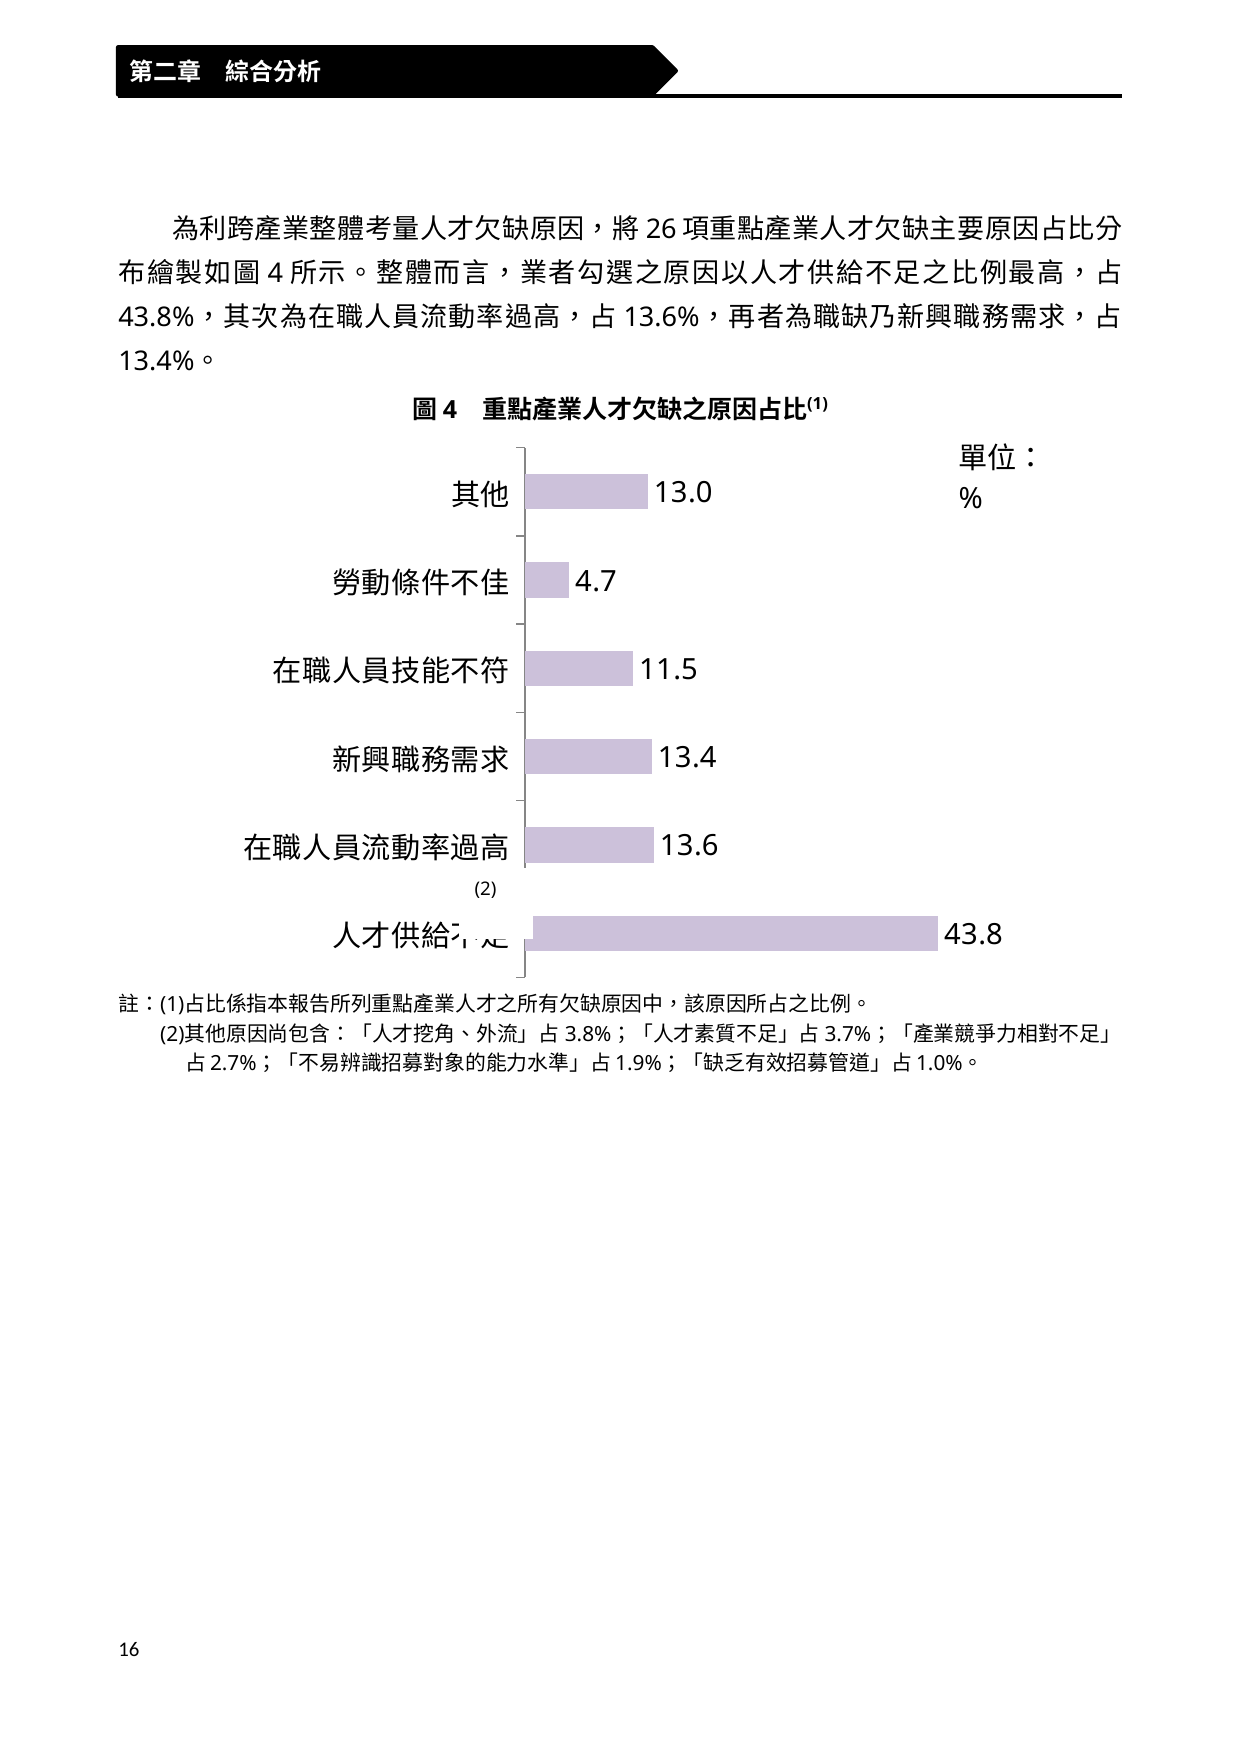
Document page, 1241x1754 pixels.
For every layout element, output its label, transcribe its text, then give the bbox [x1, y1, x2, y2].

text 單位：% [958, 434, 1067, 511]
text [943, 427, 1082, 518]
text 為利跨產業整體考量人才欠缺原因，將26項重點產業人才欠缺主要原因占比分布繪製如圖4所示。整體而言，業者勾選之原因以人才供給不足之比例最高，占43.8%，其次為在職人員流動率過高，占13.6%，再者為職缺乃新興職務需求，占13.4%。 [118, 204, 1122, 379]
text (2)其他原因尚包含：「人才挖角、外流」占3.8%；「人才素質不足」占3.7%；「產業競爭力相對不足」占2.7%；「不易辨識招募對象的能力水準」占1.9%；「缺乏有效招募管道」占1.0%。 [118, 1018, 1122, 1076]
text 圖4 重點產業人才欠缺之原因占比(1) [118, 389, 1122, 425]
text (2) [474, 876, 518, 916]
text 註：(1)占比係指本報告所列重點產業人才之所有欠缺原因中，該原因所占之比例。 [118, 988, 1122, 1018]
